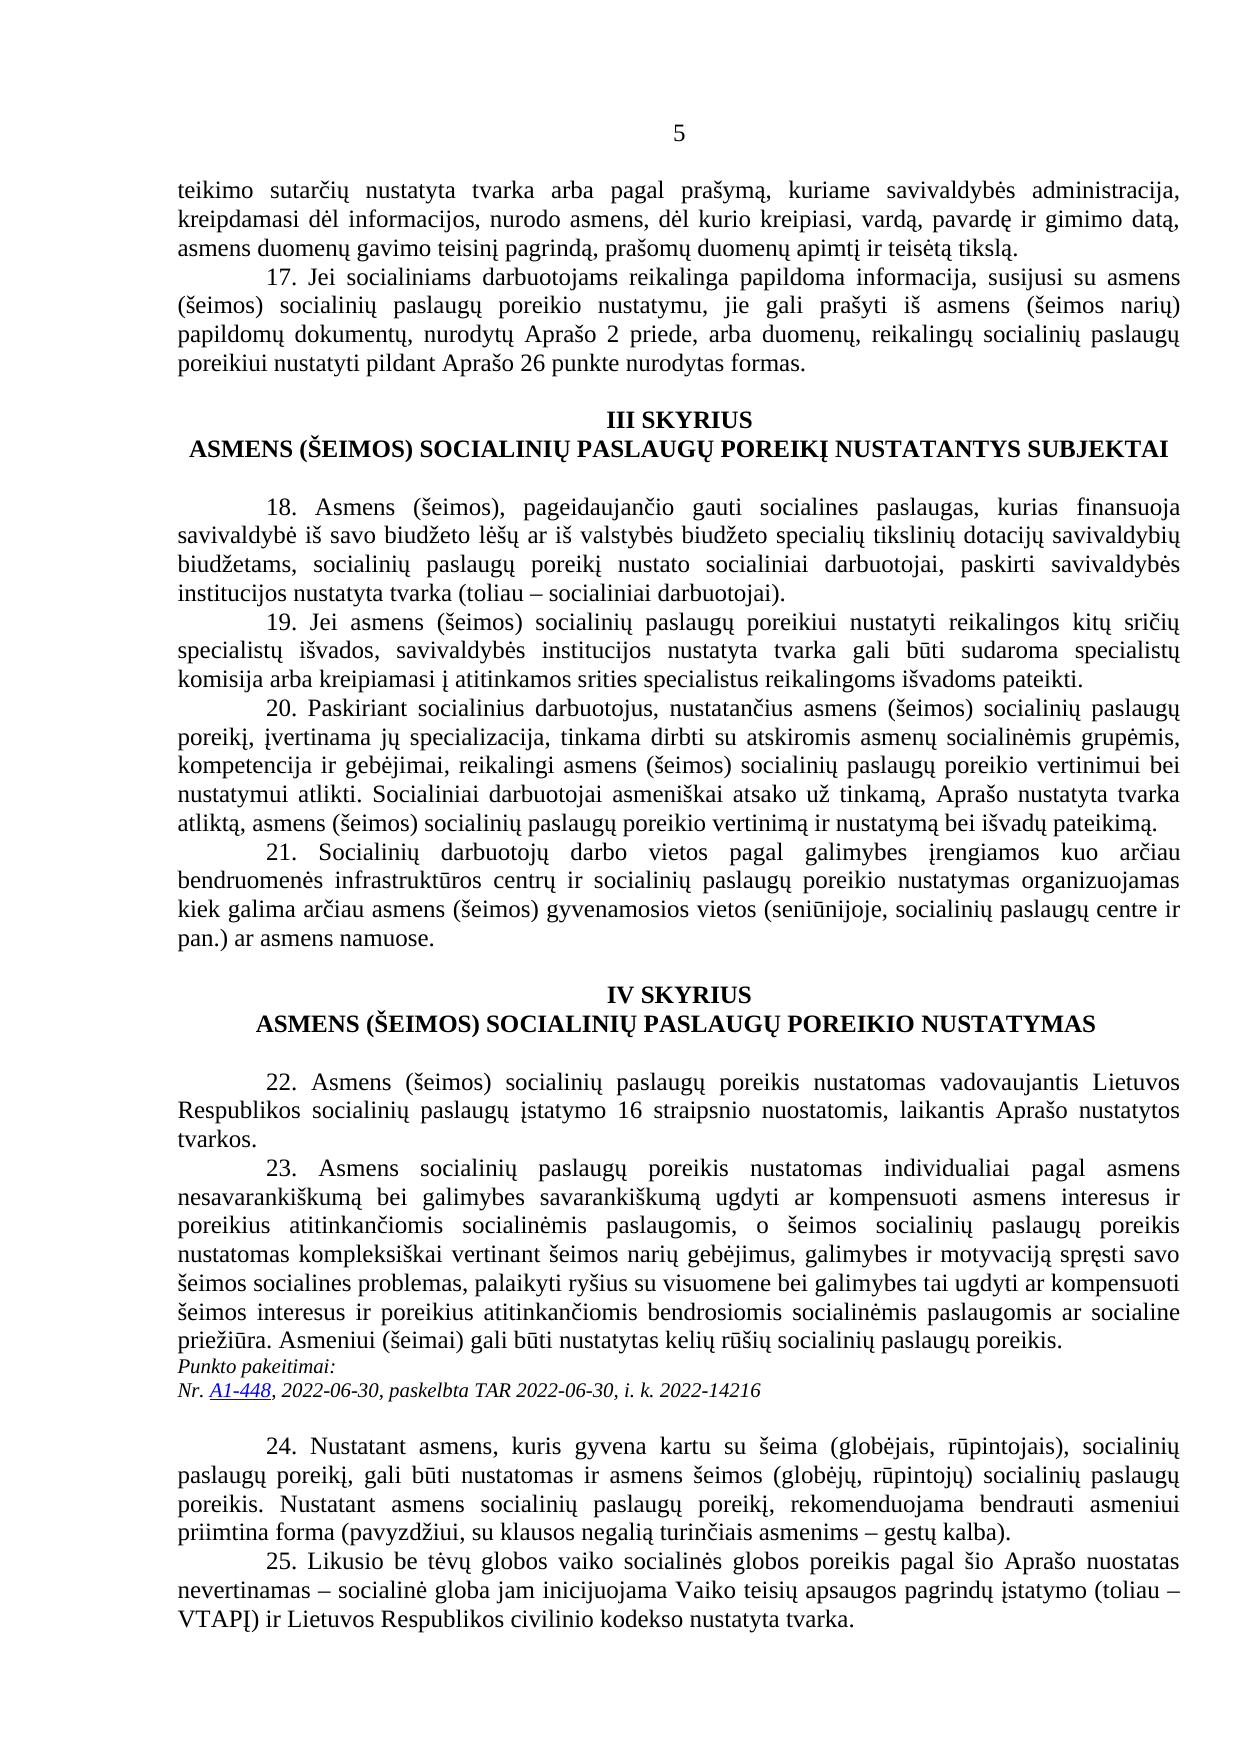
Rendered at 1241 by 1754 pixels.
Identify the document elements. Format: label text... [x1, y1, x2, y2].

text IV SKYRIUS [177, 981, 1181, 1009]
text Nr. A1-448, 2022-06-30, paskelbta TAR 2022-06-30, i. k. 2022-14216 [177, 1378, 1181, 1402]
text ASMENS (ŠEIMOS) SOCIALINIŲ PASLAUGŲ POREIKIO NUSTATYMAS [177, 1009, 1181, 1038]
text Punkto pakeitimai: [177, 1354, 1181, 1378]
text teikimo sutarčių nustatyta tvarka arba pagal prašymą, kuriame savivaldybės administracija, kreipdamasi dėl informacijos, nurodo asmens, dėl kurio kreipiasi, vardą, pavardę ir gimimo datą, asmens duomenų gavimo teisinį pagrindą, prašomų duomenų apimtį ir teisėtą tikslą. [177, 176, 1181, 262]
text 25. Likusio be tėvų globos vaiko socialinės globos poreikis pagal šio Aprašo nuostatas nevertinamas – socialinė globa jam inicijuojama Vaiko teisių apsaugos pagrindų įstatymo (toliau – VTAPĮ) ir Lietuvos Respublikos civilinio kodekso nustatyta tvarka. [177, 1546, 1181, 1632]
text 18. Asmens (šeimos), pageidaujančio gauti socialines paslaugas, kurias finansuoja savivaldybė iš savo biudžeto lėšų ar iš valstybės biudžeto specialių tikslinių dotacijų savivaldybių biudžetams, socialinių paslaugų poreikį nustato socialiniai darbuotojai, paskirti savivaldybės institucijos nustatyta tvarka (toliau – socialiniai darbuotojai). [177, 492, 1181, 607]
text ASMENS (ŠEIMOS) SOCIALINIŲ PASLAUGŲ POREIKĮ NUSTATANTYS SUBJEKTAI [177, 434, 1181, 463]
text 22. Asmens (šeimos) socialinių paslaugų poreikis nustatomas vadovaujantis Lietuvos Respublikos socialinių paslaugų įstatymo 16 straipsnio nuostatomis, laikantis Aprašo nustatytos tvarkos. [177, 1067, 1181, 1153]
text 20. Paskiriant socialinius darbuotojus, nustatančius asmens (šeimos) socialinių paslaugų poreikį, įvertinama jų specializacija, tinkama dirbti su atskiromis asmenų socialinėmis grupėmis, kompetencija ir gebėjimai, reikalingi asmens (šeimos) socialinių paslaugų poreikio vertinimui bei nustatymui atlikti. Socialiniai darbuotojai asmeniškai atsako už tinkamą, Aprašo nustatyta tvarka atliktą, asmens (šeimos) socialinių paslaugų poreikio vertinimą ir nustatymą bei išvadų pateikimą. [177, 693, 1181, 837]
text 21. Socialinių darbuotojų darbo vietos pagal galimybes įrengiamos kuo arčiau bendruomenės infrastruktūros centrų ir socialinių paslaugų poreikio nustatymas organizuojamas kiek galima arčiau asmens (šeimos) gyvenamosios vietos (seniūnijoje, socialinių paslaugų centre ir pan.) ar asmens namuose. [177, 837, 1181, 952]
text 24. Nustatant asmens, kuris gyvena kartu su šeima (globėjais, rūpintojais), socialinių paslaugų poreikį, gali būti nustatomas ir asmens šeimos (globėjų, rūpintojų) socialinių paslaugų poreikis. Nustatant asmens socialinių paslaugų poreikį, rekomenduojama bendrauti asmeniui priimtina forma (pavyzdžiui, su klausos negalią turinčiais asmenims – gestų kalba). [177, 1431, 1181, 1546]
text III SKYRIUS [177, 406, 1181, 434]
text 23. Asmens socialinių paslaugų poreikis nustatomas individualiai pagal asmens nesavarankiškumą bei galimybes savarankiškumą ugdyti ar kompensuoti asmens interesus ir poreikius atitinkančiomis socialinėmis paslaugomis, o šeimos socialinių paslaugų poreikis nustatomas kompleksiškai vertinant šeimos narių gebėjimus, galimybes ir motyvaciją spręsti savo šeimos socialines problemas, palaikyti ryšius su visuomene bei galimybes tai ugdyti ar kompensuoti šeimos interesus ir poreikius atitinkančiomis bendrosiomis socialinėmis paslaugomis ar socialine priežiūra. Asmeniui (šeimai) gali būti nustatytas kelių rūšių socialinių paslaugų poreikis. [177, 1153, 1181, 1354]
text 17. Jei socialiniams darbuotojams reikalinga papildoma informacija, susijusi su asmens (šeimos) socialinių paslaugų poreikio nustatymu, jie gali prašyti iš asmens (šeimos narių) papildomų dokumentų, nurodytų Aprašo 2 priede, arba duomenų, reikalingų socialinių paslaugų poreikiui nustatyti pildant Aprašo 26 punkte nurodytas formas. [177, 262, 1181, 377]
text 19. Jei asmens (šeimos) socialinių paslaugų poreikiui nustatyti reikalingos kitų sričių specialistų išvados, savivaldybės institucijos nustatyta tvarka gali būti sudaroma specialistų komisija arba kreipiamasi į atitinkamos srities specialistus reikalingoms išvadoms pateikti. [177, 607, 1181, 693]
